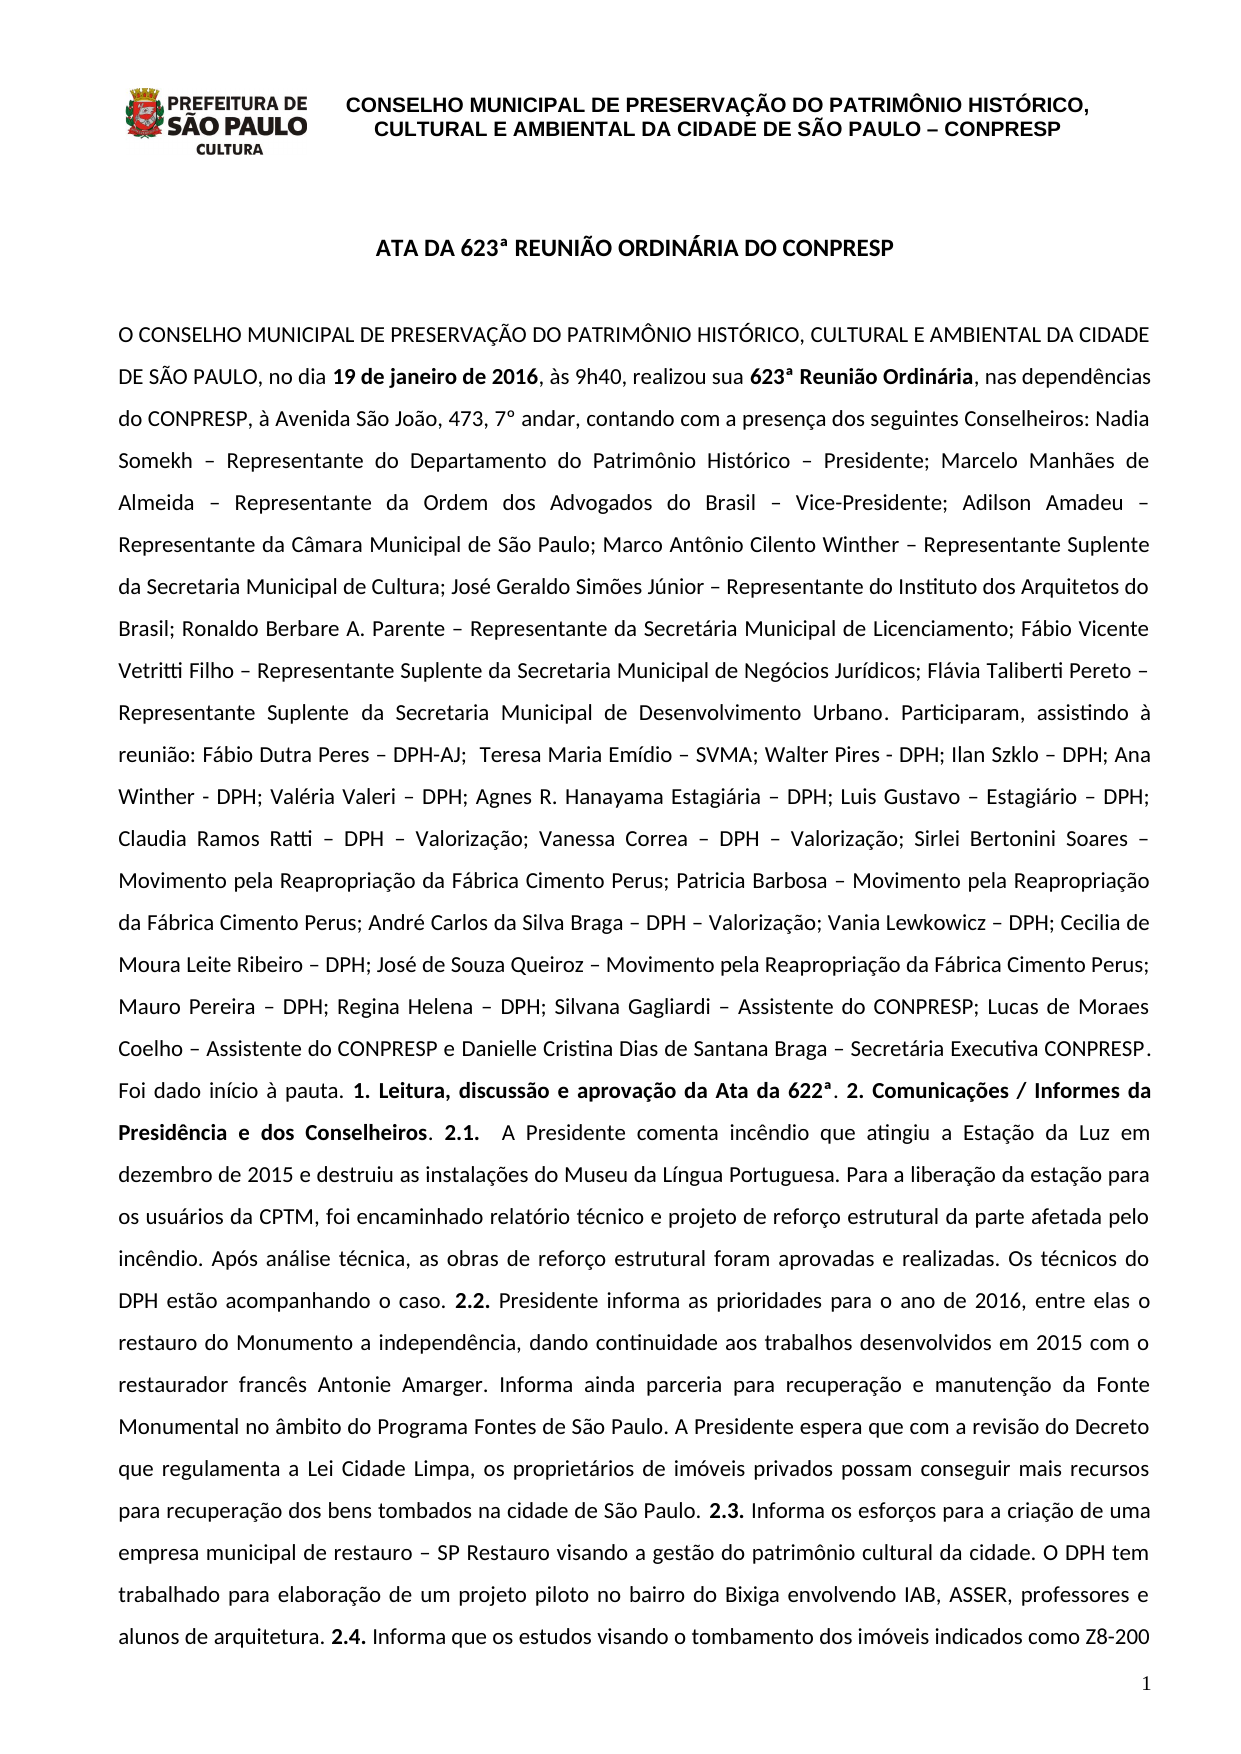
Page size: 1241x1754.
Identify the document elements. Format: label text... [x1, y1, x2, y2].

text O CONSELHO MUNICIPAL DE PRESERVAÇÃO DO PATRIMÔNIO HISTÓRICO, CULTURAL E AMBIENTAL DA CIDADE DE SÃO PAULO, no dia 19 de janeiro de 2016, às 9h40, realizou sua 623ª Reunião Ordinária, nas dependências do CONPRESP, à Avenida São João, 473, 7º andar, contando com a presença dos seguintes Conselheiros: Nadia Somekh – Representante do Departamento do Patrimônio Histórico – Presidente; Marcelo Manhães de Almeida – Representante da Ordem dos Advogados do Brasil – Vice-Presidente; Adilson Amadeu – Representante da Câmara Municipal de São Paulo; Marco Antônio Cilento Winther – Representante Suplente da Secretaria Municipal de Cultura; José Geraldo Simões Júnior – Representante do Instituto dos Arquitetos do Brasil; Ronaldo Berbare A. Parente – Representante da Secretária Municipal de Licenciamento; Fábio Vicente Vetritti Filho – Representante Suplente da Secretaria Municipal de Negócios Jurídicos; Flávia Taliberti Pereto – Representante Suplente da Secretaria Municipal de Desenvolvimento Urbano. Participaram, assistindo à reunião: Fábio Dutra Peres – DPH-AJ; Teresa Maria Emídio – SVMA; Walter Pires - DPH; Ilan Szklo – DPH; Ana Winther - DPH; Valéria Valeri – DPH; Agnes R. Hanayama Estagiária – DPH; Luis Gustavo – Estagiário – DPH; Claudia Ramos Ratti – DPH – Valorização; Vanessa Correa – DPH – Valorização; Sirlei Bertonini Soares – Movimento pela Reapropriação da Fábrica Cimento Perus; Patricia Barbosa – Movimento pela Reapropriação da Fábrica Cimento Perus; André Carlos da Silva Braga – DPH – Valorização; Vania Lewkowicz – DPH; Cecilia de Moura Leite Ribeiro – DPH; José de Souza Queiroz – Movimento pela Reapropriação da Fábrica Cimento Perus; Mauro Pereira – DPH; Regina Helena – DPH; Silvana Gagliardi – Assistente do CONPRESP; Lucas de Moraes Coelho – Assistente do CONPRESP e Danielle Cristina Dias de Santana Braga – Secretária Executiva CONPRESP. Foi dado início à pauta. 1. Leitura, discussão e aprovação da Ata da 622ª. 2. Comunicações / Informes da Presidência e dos Conselheiros. 2.1. A Presidente comenta incêndio que atingiu a Estação da Luz em dezembro de 2015 e destruiu as instalações do Museu da Língua Portuguesa. Para a liberação da estação para os usuários da CPTM, foi encaminhado relatório técnico e projeto de reforço estrutural da parte afetada pelo incêndio. Após análise técnica, as obras de reforço estrutural foram aprovadas e realizadas. Os técnicos do DPH estão acompanhando o caso. 2.2. Presidente informa as prioridades para o ano de 2016, entre elas o restauro do Monumento a independência, dando continuidade aos trabalhos desenvolvidos em 2015 com o restaurador francês Antonie Amarger. Informa ainda parceria para recuperação e manutenção da Fonte Monumental no âmbito do Programa Fontes de São Paulo. A Presidente espera que com a revisão do Decreto que regulamenta a Lei Cidade Limpa, os proprietários de imóveis privados possam conseguir mais recursos para recuperação dos bens tombados na cidade de São Paulo. 2.3. Informa os esforços para a criação de uma empresa municipal de restauro – SP Restauro visando a gestão do patrimônio cultural da cidade. O DPH tem trabalhado para elaboração de um projeto piloto no bairro do Bixiga envolvendo IAB, ASSER, professores e alunos de arquitetura. 2.4. Informa que os estudos visando o tombamento dos imóveis indicados como Z8-200 [118, 320, 1152, 1650]
text ATA DA 623ª REUNIÃO ORDINÁRIA DO CONPRESP [118, 232, 1152, 263]
